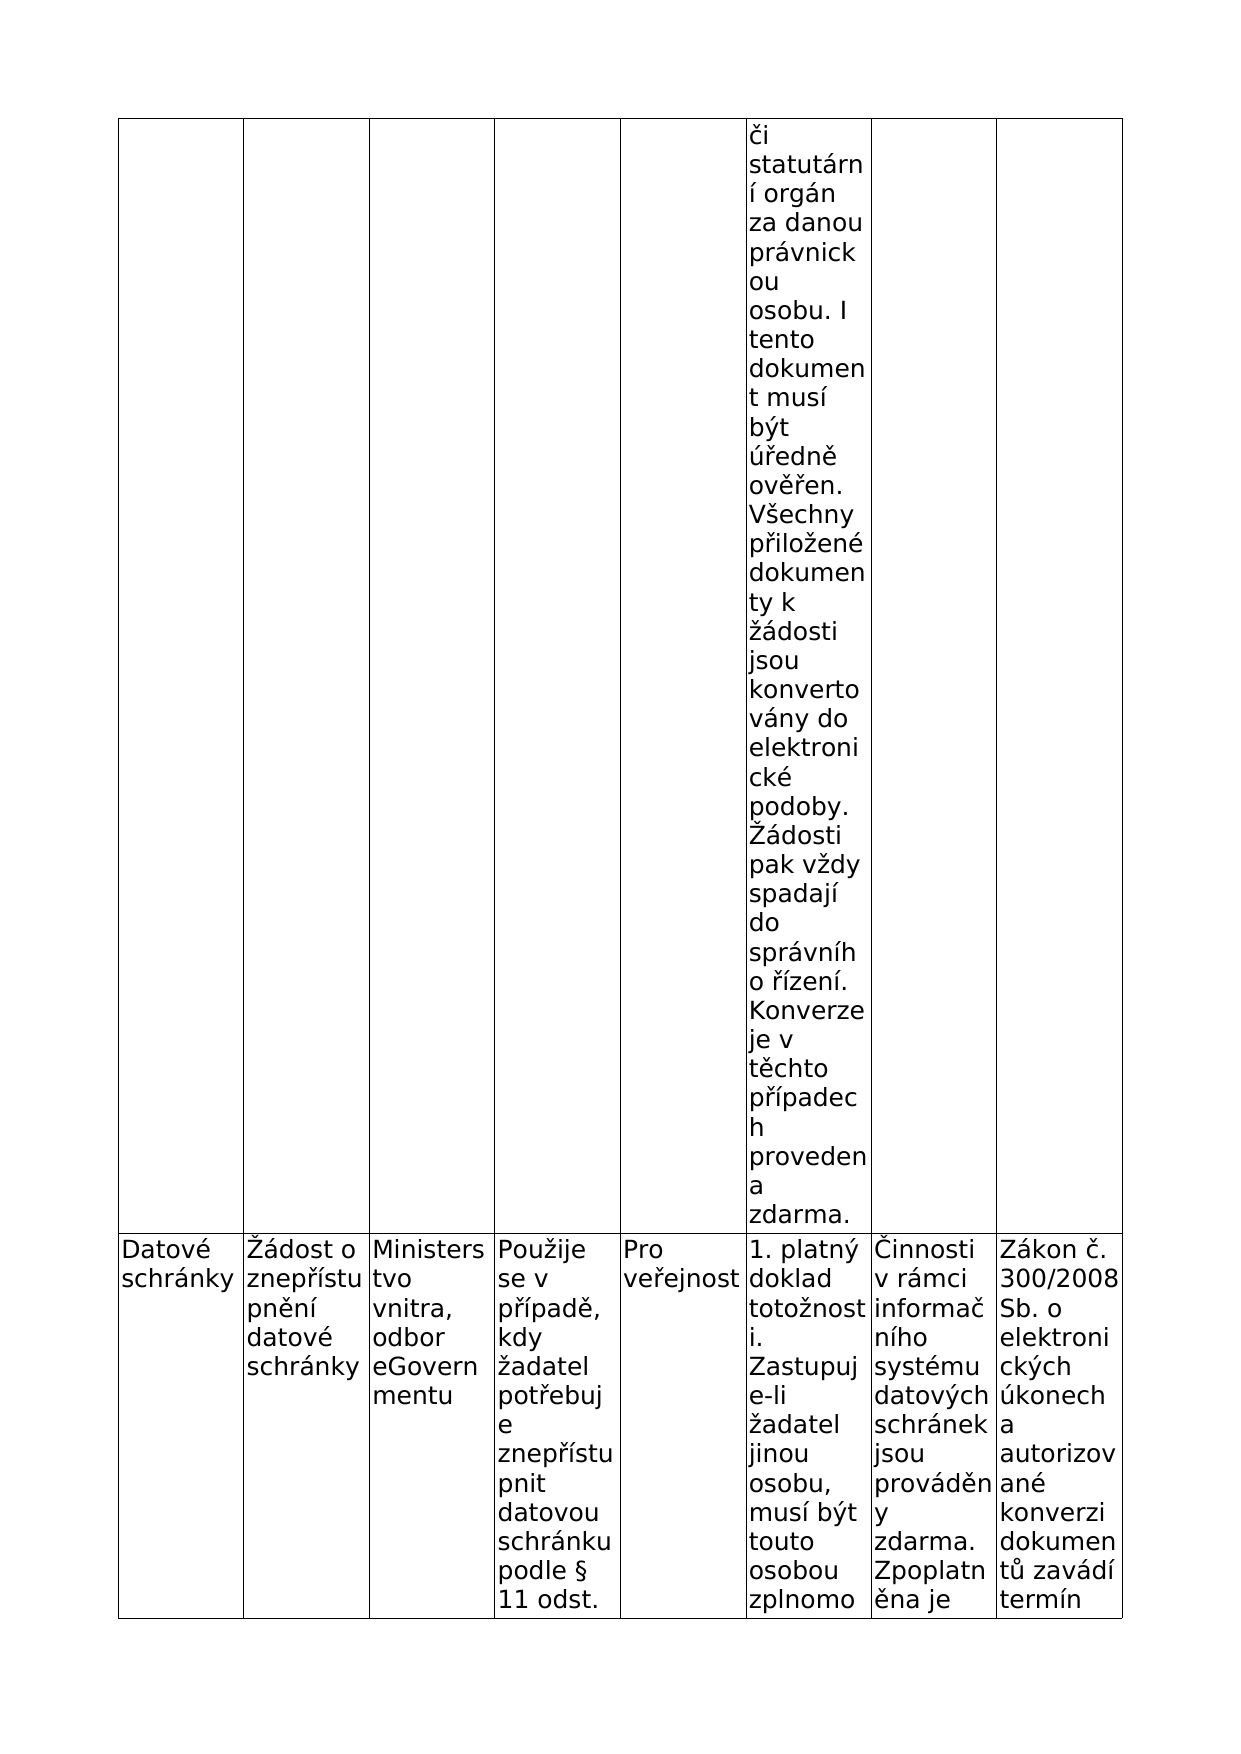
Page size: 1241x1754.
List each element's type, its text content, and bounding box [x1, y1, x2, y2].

table_cell Žádost o znepřístupnění datové schránky [244, 1234, 369, 1617]
table_cell Použije se v případě, kdy žadatel potřebuje znepřístupnit datovou schránku podle § 11 odst. [495, 1234, 620, 1617]
table_cell [495, 119, 620, 1232]
table_cell Pro veřejnost [621, 1234, 746, 1617]
table_cell Ministerstvo vnitra, odbor eGovernmentu [370, 1234, 494, 1617]
table_cell [872, 119, 996, 1232]
table_cell [244, 119, 369, 1232]
table_cell [370, 119, 494, 1232]
table_cell Zákon č. 300/2008 Sb. o elektronických úkonech a autorizované konverzi dokumentů zavádí termín [997, 1234, 1122, 1617]
table_cell [621, 119, 746, 1232]
table_cell Činnosti v rámci informačního systému datových schránek jsou prováděny zdarma. Zpoplatněna je [872, 1234, 996, 1617]
table_cell či statutární orgán za danou právnickou osobu. I tento dokument musí být úředně ověřen. Všechny přiložené dokumenty k žádosti jsou konvertovány do elektronické podoby. Žádosti pak vždy spadají do správního řízení. Konverze je v těchto případech provedena zdarma. [747, 119, 871, 1232]
table_cell [997, 119, 1122, 1232]
table_cell [119, 119, 243, 1232]
table_cell 1. platný doklad totožnosti. Zastupuje-li žadatel jinou osobu, musí být touto osobou zplnomo [747, 1234, 871, 1617]
table_cell Datové schránky [119, 1234, 243, 1617]
